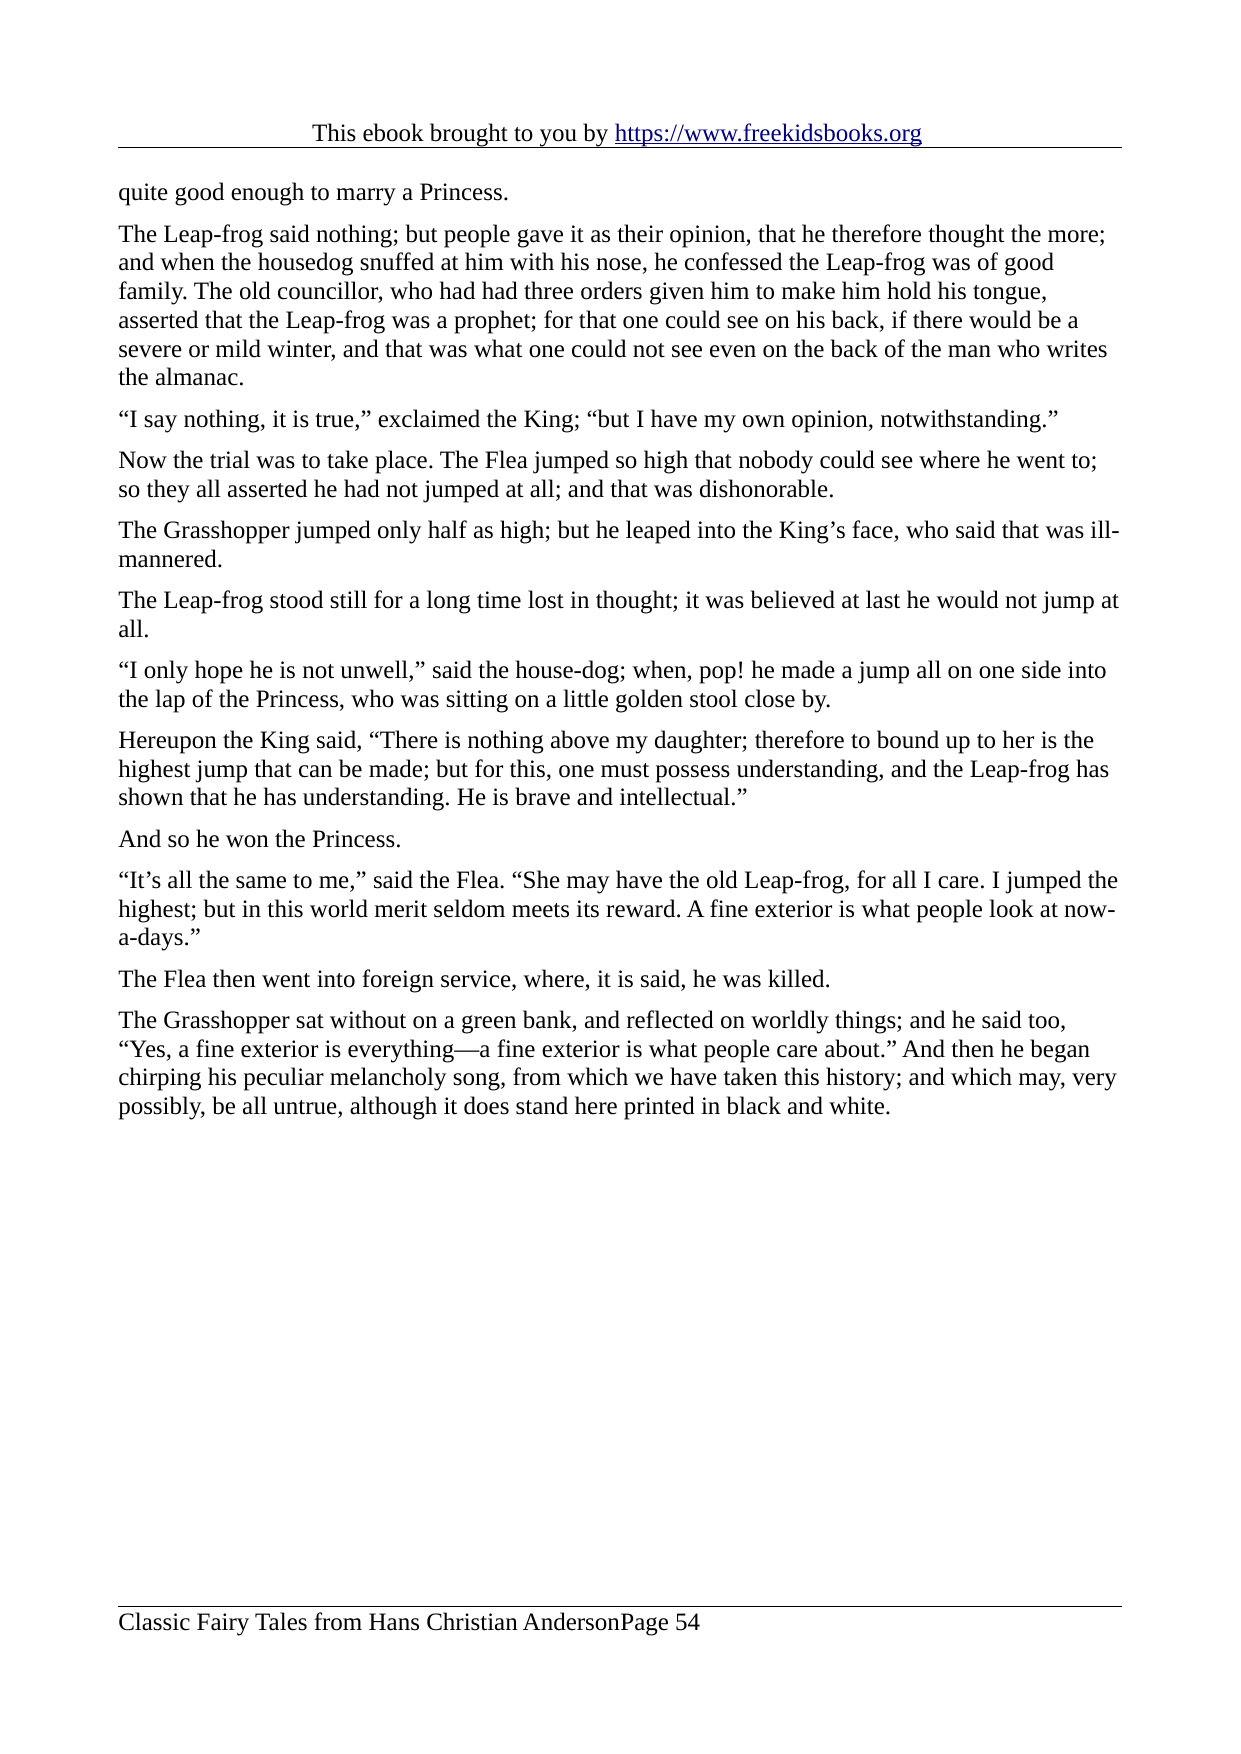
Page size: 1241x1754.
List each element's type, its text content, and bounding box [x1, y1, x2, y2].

text “It’s all the same to me,” said the Flea. “She may have the old Leap-frog, for all I care. I jumped the highest; but in this world merit seldom meets its reward. A fine exterior is what people look at now-a-days.” [118, 865, 1122, 951]
text Now the trial was to take place. The Flea jumped so high that nobody could see where he went to; so they all asserted he had not jumped at all; and that was dishonorable. [118, 445, 1122, 502]
text And so he won the Princess. [118, 824, 1122, 852]
text “I say nothing, it is true,” exclaimed the King; “but I have my own opinion, notwithstanding.” [118, 404, 1122, 432]
text The Flea then went into foreign service, where, it is said, he was killed. [118, 964, 1122, 992]
text “I only hope he is not unwell,” said the house-dog; when, pop! he made a jump all on one side into the lap of the Princess, who was sitting on a little golden stool close by. [118, 655, 1122, 712]
text quite good enough to marry a Princess. [118, 177, 1122, 206]
text The Leap-frog stood still for a long time lost in thought; it was believed at last he would not jump at all. [118, 585, 1122, 642]
text The Leap-frog said nothing; but people gave it as their opinion, that he therefore thought the more; and when the housedog snuffed at him with his nose, he confessed the Leap-frog was of good family. The old councillor, who had had three orders given him to make him hold his tongue, asserted that the Leap-frog was a prophet; for that one could see on his back, if there would be a severe or mild winter, and that was what one could not see even on the back of the man who writes the almanac. [118, 219, 1122, 391]
text Hereupon the King said, “There is nothing above my daughter; therefore to bound up to her is the highest jump that can be made; but for this, one must possess understanding, and the Leap-frog has shown that he has understanding. He is brave and intellectual.” [118, 725, 1122, 811]
text The Grasshopper jumped only half as high; but he leaped into the King’s face, who said that was ill-mannered. [118, 515, 1122, 572]
text The Grasshopper sat without on a green bank, and reflected on worldly things; and he said too, “Yes, a fine exterior is everything—a fine exterior is what people care about.” And then he began chirping his peculiar melancholy song, from which we have taken this history; and which may, very possibly, be all untrue, although it does stand here printed in black and white. [118, 1005, 1122, 1120]
